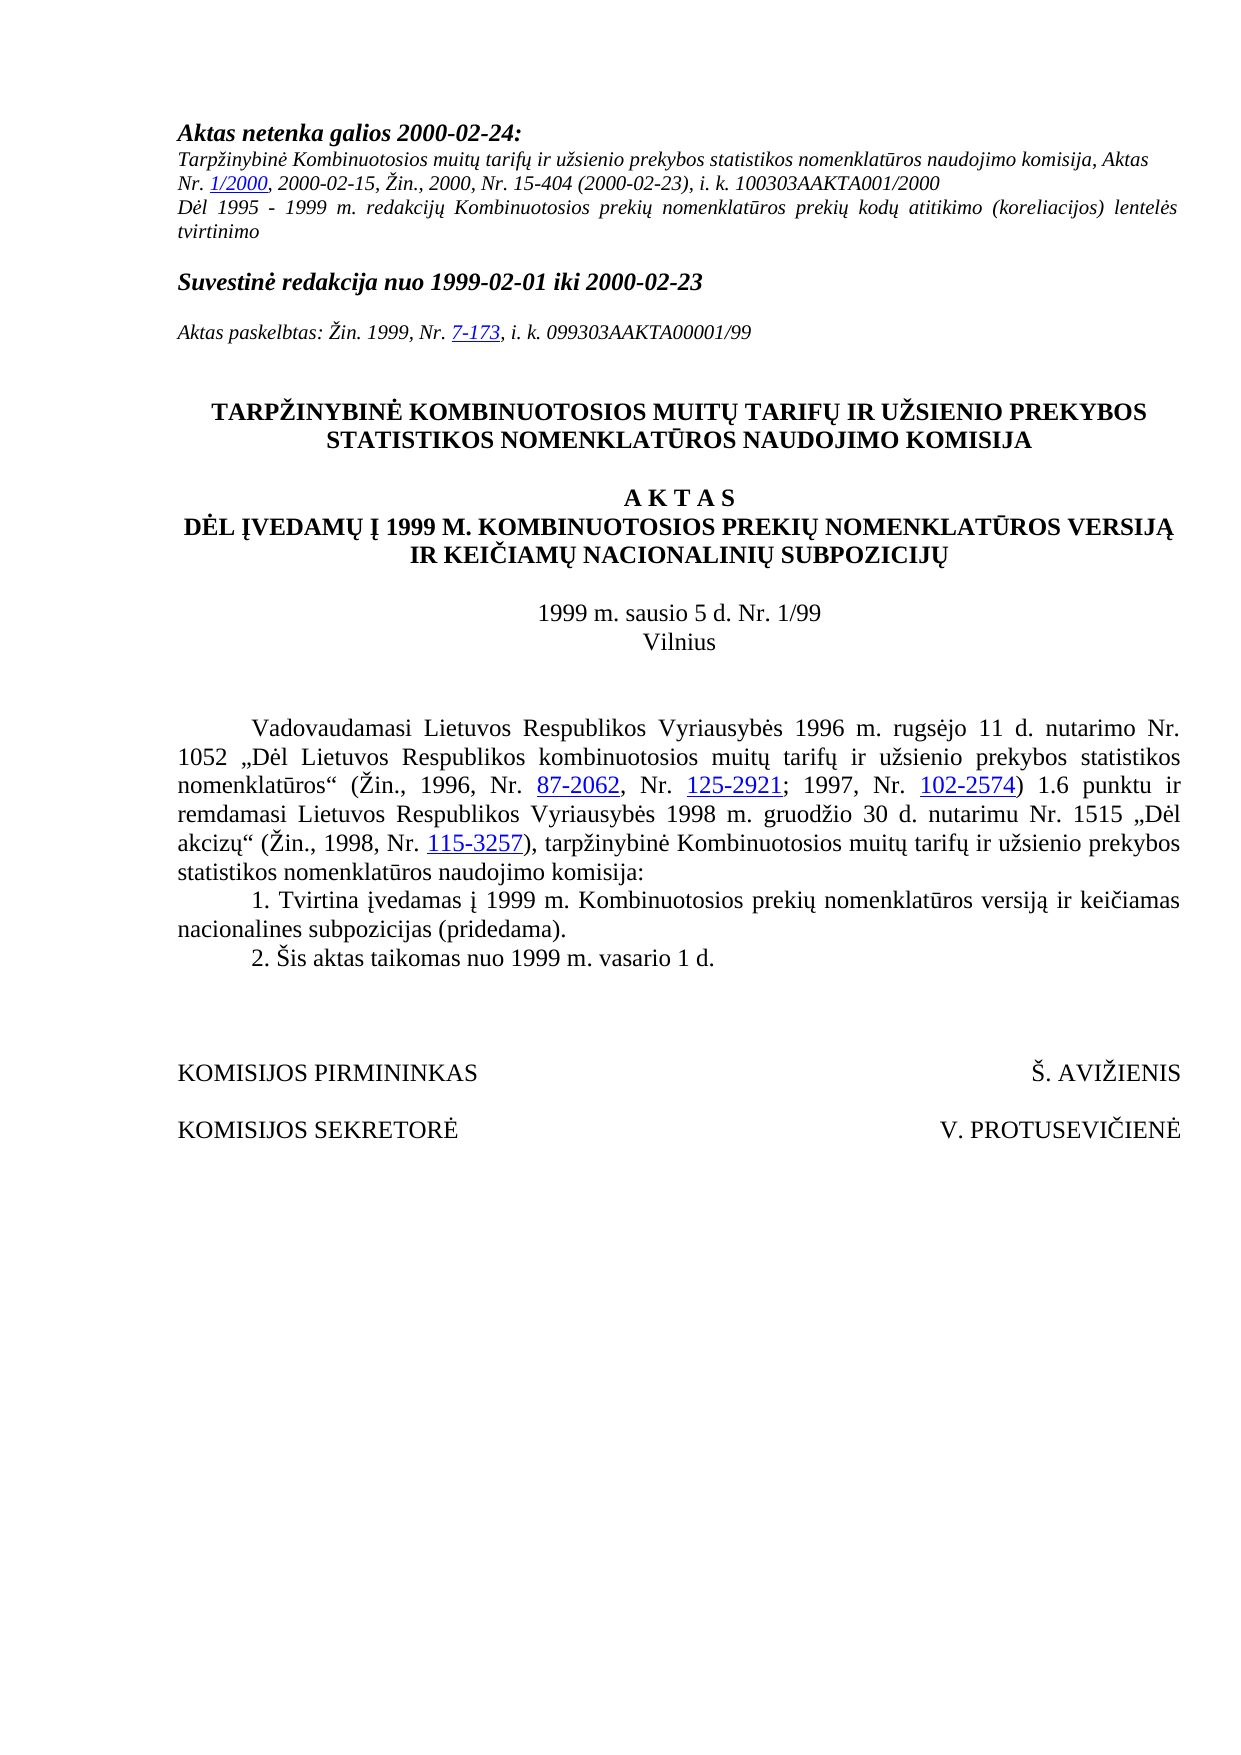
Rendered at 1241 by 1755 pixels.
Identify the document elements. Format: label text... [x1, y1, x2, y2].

text Dėl 1995 - 1999 m. redakcijų Kombinuotosios prekių nomenklatūros prekių kodų atitikimo (koreliacijos) lentelės tvirtinimo [177, 195, 1181, 243]
text A K T A S [177, 483, 1181, 512]
text KOMISIJOS SEKRETORĖ V. PROTUSEVIČIENĖ [177, 1116, 1181, 1144]
text Tarpžinybinė Kombinuotosios muitų tarifų ir užsienio prekybos statistikos nomenklatūros naudojimo komisija, Aktas [177, 147, 1181, 171]
text TARPŽINYBINĖ KOMBINUOTOSIOS MUITŲ TARIFŲ IR UŽSIENIO PREKYBOS STATISTIKOS NOMENKLATŪROS NAUDOJIMO KOMISIJA [177, 397, 1181, 454]
text Vadovaudamasi Lietuvos Respublikos Vyriausybės 1996 m. rugsėjo 11 d. nutarimo Nr. 1052 „Dėl Lietuvos Respublikos kombinuotosios muitų tarifų ir užsienio prekybos statistikos nomenklatūros“ (Žin., 1996, Nr. 87-2062, Nr. 125-2921; 1997, Nr. 102-2574) 1.6 punktu ir remdamasi Lietuvos Respublikos Vyriausybės 1998 m. gruodžio 30 d. nutarimu Nr. 1515 „Dėl akcizų“ (Žin., 1998, Nr. 115-3257), tarpžinybinė Kombinuotosios muitų tarifų ir užsienio prekybos statistikos nomenklatūros naudojimo komisija: [177, 713, 1181, 886]
text KOMISIJOS PIRMININKAS Š. AVIŽIENIS [177, 1058, 1181, 1087]
text Aktas paskelbtas: Žin. 1999, Nr. 7-173, i. k. 099303AAKTA00001/99 [177, 320, 1181, 344]
text 1. Tvirtina įvedamas į 1999 m. Kombinuotosios prekių nomenklatūros versiją ir keičiamas nacionalines subpozicijas (pridedama). [177, 886, 1181, 943]
text Aktas netenka galios 2000-02-24: [177, 118, 1181, 147]
text 1999 m. sausio 5 d. Nr. 1/99 [177, 598, 1181, 627]
text Vilnius [177, 627, 1181, 656]
text DĖL ĮVEDAMŲ Į 1999 M. KOMBINUOTOSIOS PREKIŲ NOMENKLATŪROS VERSIJĄ IR KEIČIAMŲ NACIONALINIŲ SUBPOZICIJŲ [177, 512, 1181, 569]
text 2. Šis aktas taikomas nuo 1999 m. vasario 1 d. [177, 943, 1181, 972]
text Nr. 1/2000, 2000-02-15, Žin., 2000, Nr. 15-404 (2000-02-23), i. k. 100303AAKTA001/2000 [177, 171, 1181, 195]
text Suvestinė redakcija nuo 1999-02-01 iki 2000-02-23 [177, 267, 1181, 296]
